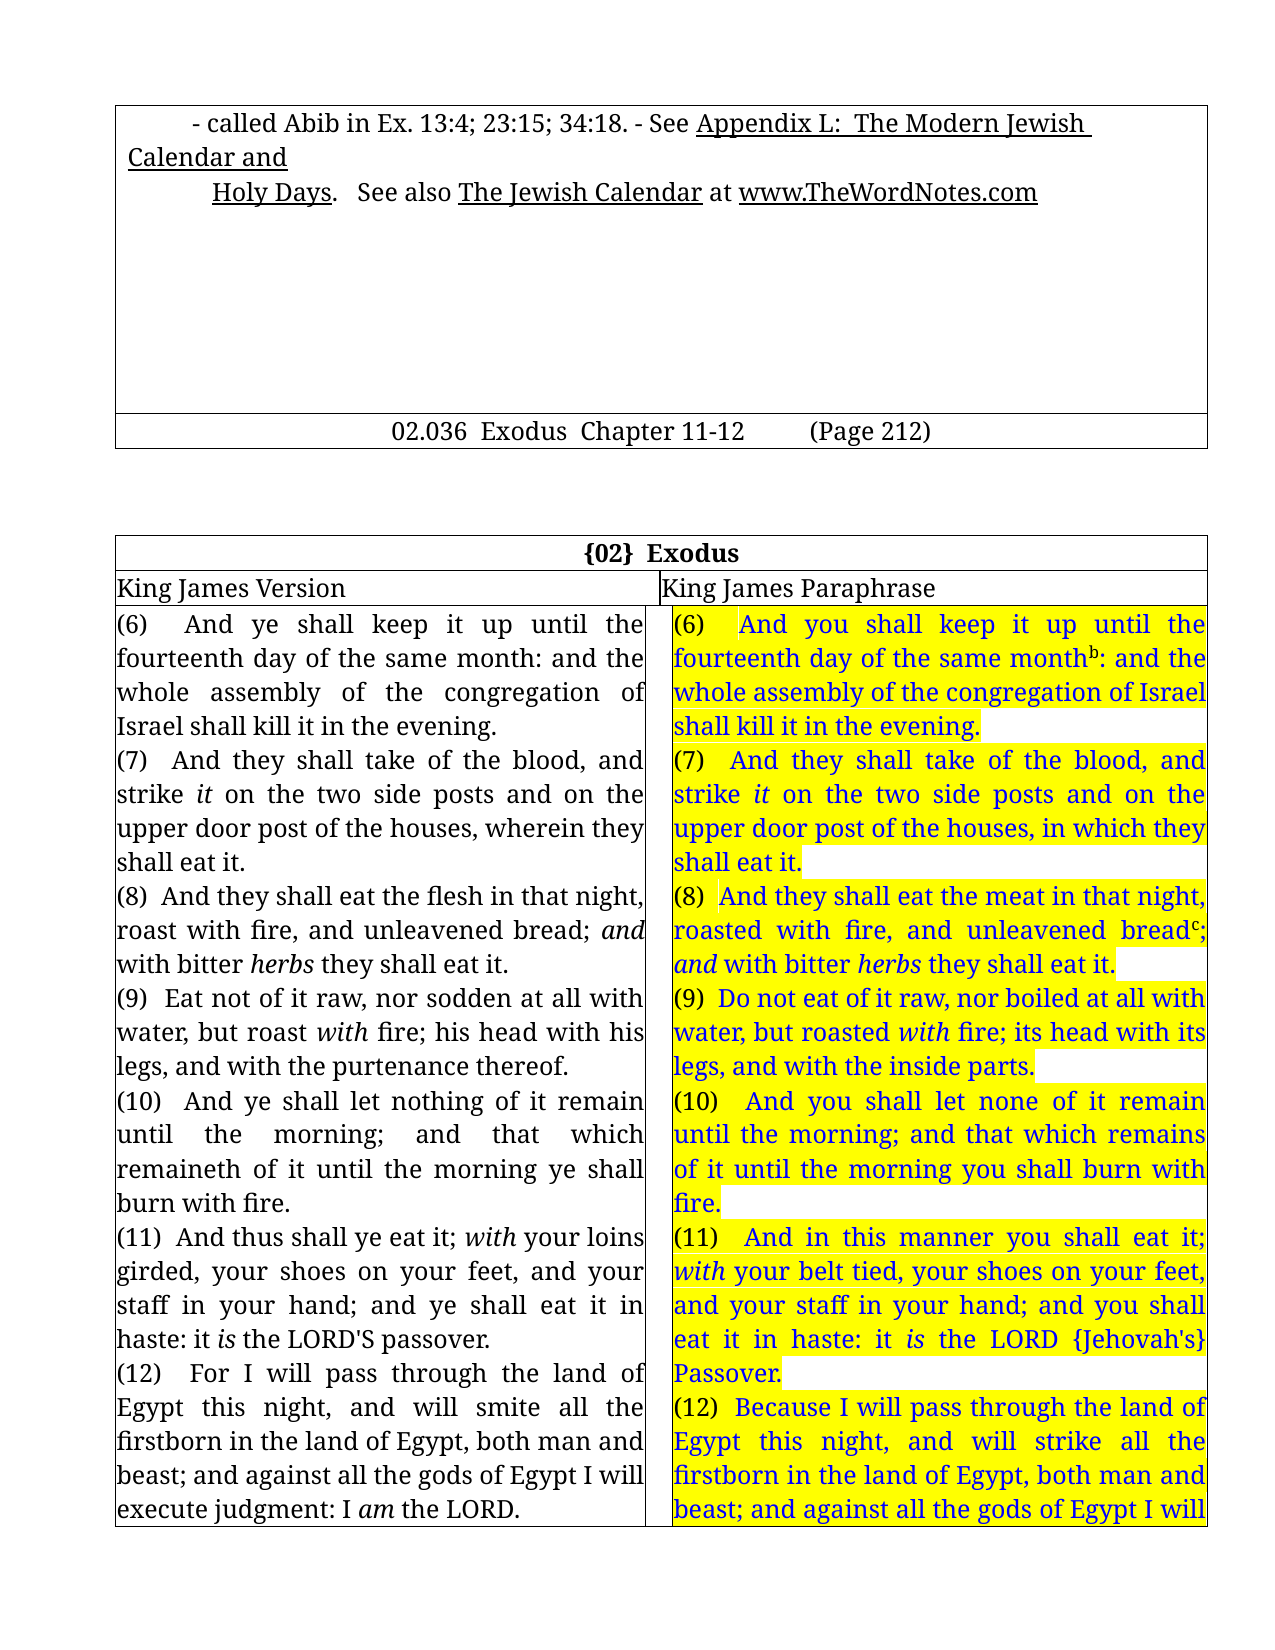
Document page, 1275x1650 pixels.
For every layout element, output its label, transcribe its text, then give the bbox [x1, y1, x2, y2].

table_cell 02.036 Exodus Chapter 11-12 (Page 212) [116, 414, 1207, 448]
table_header {02} Exodus [116, 536, 1207, 570]
table_cell King James Paraphrase [661, 571, 1207, 605]
table_cell (6) And ye shall keep it up until the fourteenth day of the same month: and the whole assembly of the congregation of Israel shall kill it in the evening. (7) And they shall take of the blood, and strike it on the two side posts and on the upper door post of the houses, wherein they shall eat it. (8) And they shall eat the flesh in that night, roast with fire, and unleavened bread; and with bitter herbs they shall eat it. (9) Eat not of it raw, nor sodden at all with water, but roast with fire; his head with his legs, and with the purtenance thereof. (10) And ye shall let nothing of it remain until the morning; and that which remaineth of it until the morning ye shall burn with fire. (11) And thus shall ye eat it; with your loins girded, your shoes on your feet, and your staff in your hand; and ye shall eat it in haste: it is the LORD'S passover. (12) For I will pass through the land of Egypt this night, and will smite all the firstborn in the land of Egypt, both man and beast; and against all the gods of Egypt I will execute judgment: I am the LORD. [116, 606, 645, 1526]
table_cell (6) And you shall keep it up until the fourteenth day of the same monthb: and the whole assembly of the congregation of Israel shall kill it in the evening. (7) And they shall take of the blood, and strike it on the two side posts and on the upper door post of the houses, in which they shall eat it. (8) And they shall eat the meat in that night, roasted with fire, and unleavened breadc; and with bitter herbs they shall eat it. (9) Do not eat of it raw, nor boiled at all with water, but roasted with fire; its head with its legs, and with the inside parts. (10) And you shall let none of it remain until the morning; and that which remains of it until the morning you shall burn with fire. (11) And in this manner you shall eat it; with your belt tied, your shoes on your feet, and your staff in your hand; and you shall eat it in haste: it is the LORD {Jehovah's} Passover. (12) Because I will pass through the land of Egypt this night, and will strike all the firstborn in the land of Egypt, both man and beast; and against all the gods of Egypt I will [673, 606, 1207, 1526]
table_cell King James Version [116, 571, 659, 605]
table_cell [646, 606, 672, 1526]
table_cell - called Abib in Ex. 13:4; 23:15; 34:18. - See Appendix L: The Modern Jewish Calendar and Holy Days. See also The Jewish Calendar at www.TheWordNotes.com [116, 106, 1207, 413]
